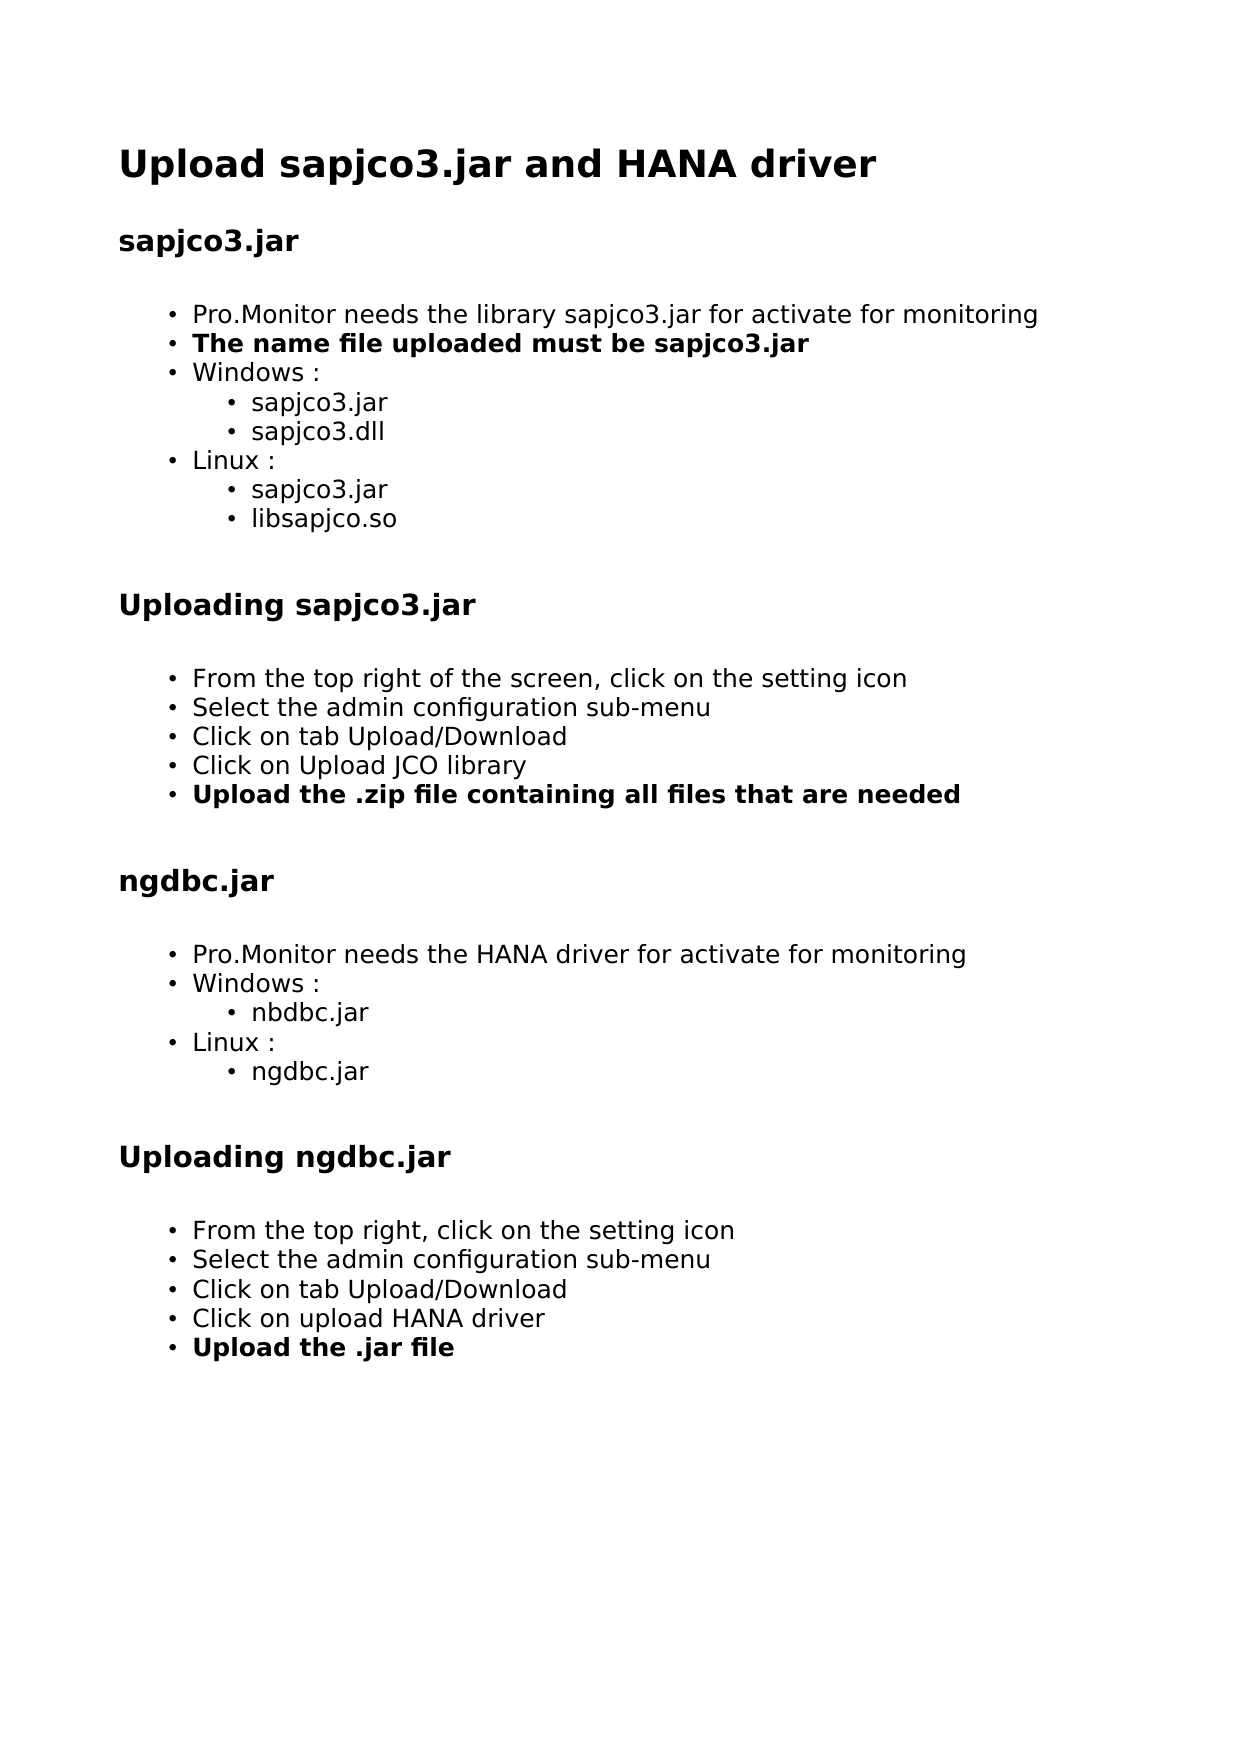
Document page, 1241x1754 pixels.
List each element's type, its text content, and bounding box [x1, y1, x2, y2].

list nbdbc.jar [236, 998, 1122, 1028]
list Pro.Monitor needs the library sapjco3.jar for activate for monitoring [177, 300, 1122, 329]
list From the top right of the screen, click on the setting icon [177, 664, 1122, 693]
list Select the admin configuration sub-menu [177, 1246, 1122, 1275]
list sapjco3.jar [236, 388, 1122, 417]
list Click on tab Upload/Download [177, 722, 1122, 751]
list sapjco3.dll [236, 417, 1122, 446]
subtitle ngdbc.jar [118, 864, 1122, 898]
list sapjco3.jar [236, 475, 1122, 504]
list Linux : [177, 1028, 1122, 1057]
subtitle Upload sapjco3.jar and HANA driver [118, 143, 1122, 187]
list ngdbc.jar [236, 1057, 1122, 1086]
subtitle Uploading ngdbc.jar [118, 1141, 1122, 1174]
list Windows : [177, 969, 1122, 998]
list Linux : [177, 446, 1122, 475]
list Upload the .zip file containing all files that are needed [177, 781, 1122, 810]
list Windows : [177, 358, 1122, 388]
list The name file uploaded must be sapjco3.jar [177, 329, 1122, 358]
list Upload the .jar file [177, 1333, 1122, 1362]
list Click on Upload JCO library [177, 751, 1122, 781]
subtitle Uploading sapjco3.jar [118, 588, 1122, 622]
list Pro.Monitor needs the HANA driver for activate for monitoring [177, 940, 1122, 969]
list From the top right, click on the setting icon [177, 1216, 1122, 1246]
list libsapjco.so [236, 504, 1122, 533]
subtitle sapjco3.jar [118, 224, 1122, 258]
list Click on upload HANA driver [177, 1304, 1122, 1333]
list Select the admin configuration sub-menu [177, 693, 1122, 722]
list Click on tab Upload/Download [177, 1275, 1122, 1304]
